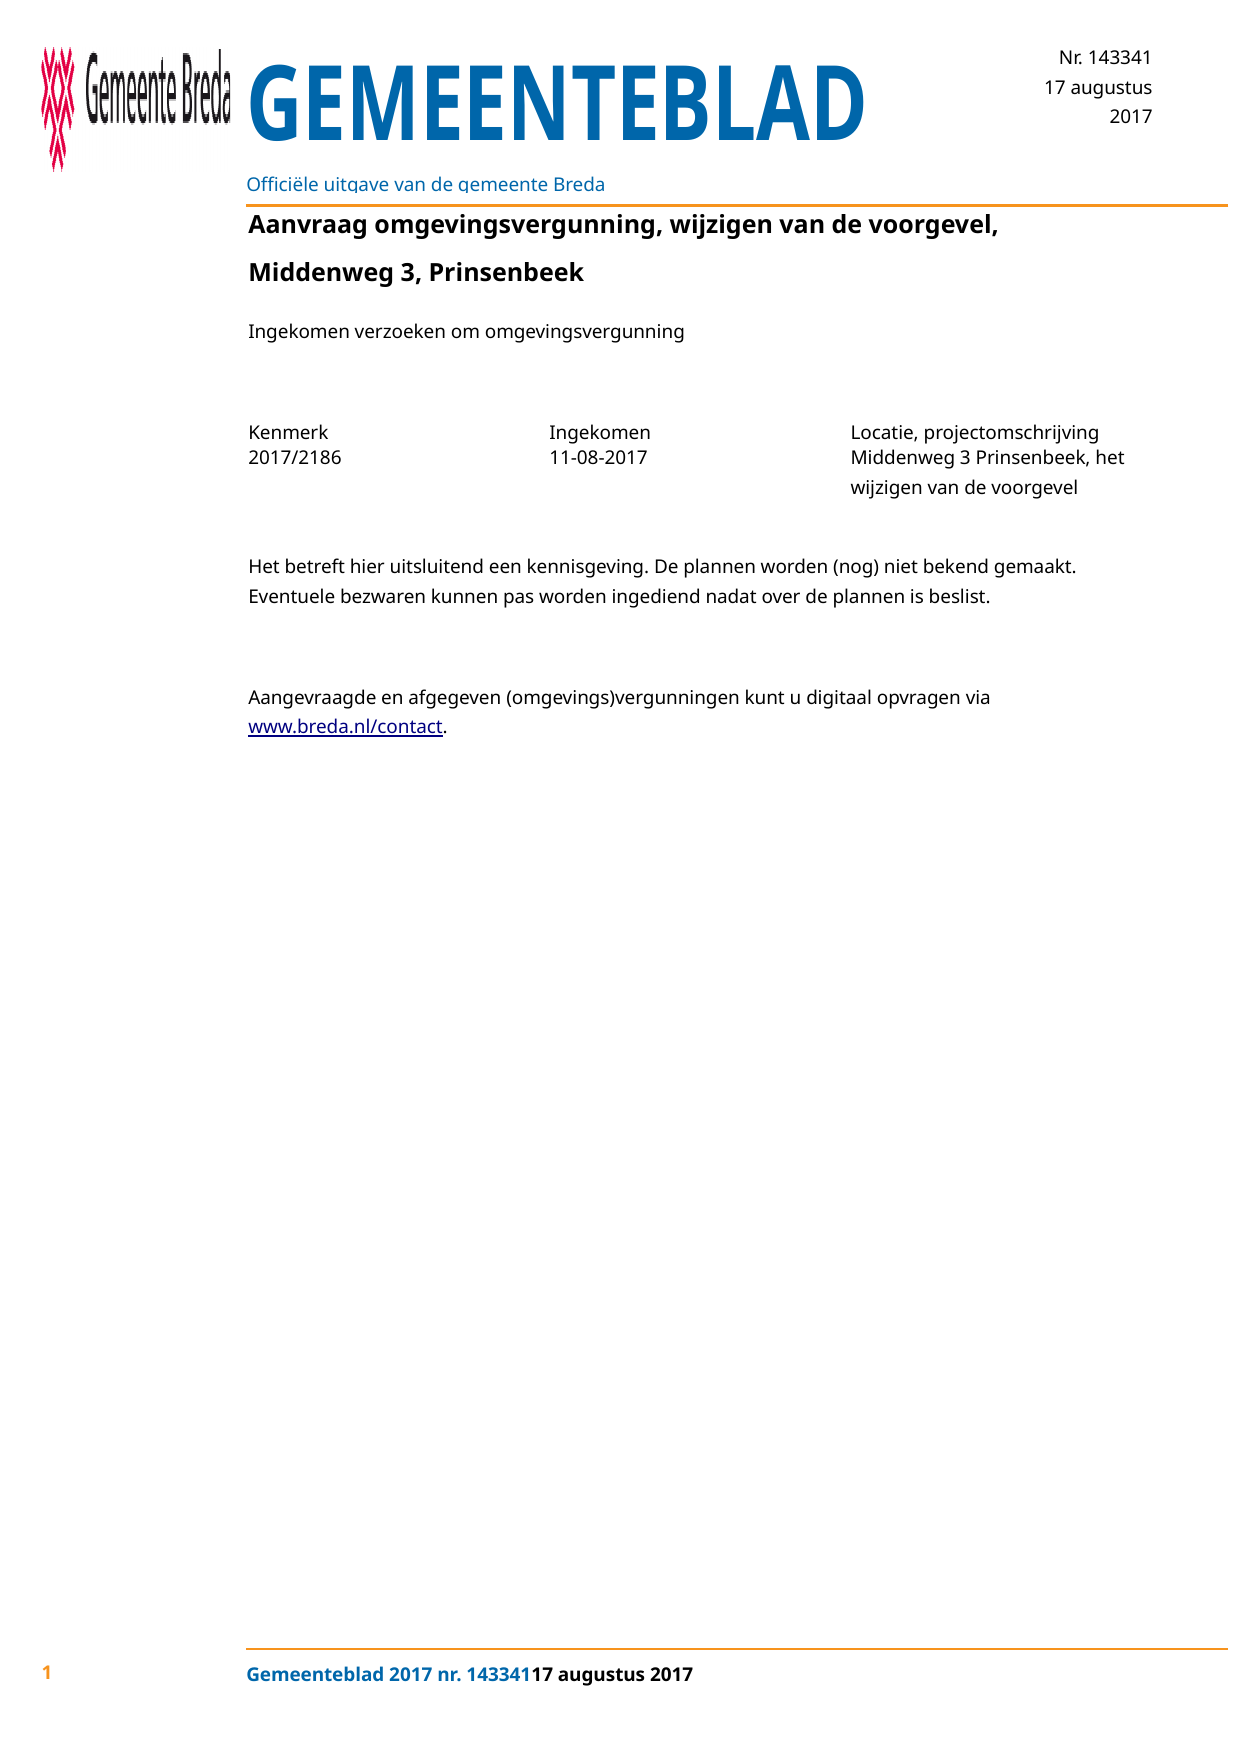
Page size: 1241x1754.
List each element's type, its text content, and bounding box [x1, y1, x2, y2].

text Aanvraag omgevingsvergunning, wijzigen van de voorgevel, Middenweg 3, Prinsenbeek [248, 207, 1152, 288]
text Het betreft hier uitsluitend een kennisgeving. De plannen worden (nog) niet bekend gemaakt. Eventuele bezwaren kunnen pas worden ingediend nadat over de plannen is beslist. [248, 553, 1152, 609]
picture [41, 47, 231, 172]
table_header Ingekomen [549, 419, 850, 444]
table_cell 11-08-2017 [549, 445, 850, 500]
text Ingekomen verzoeken om omgevingsvergunning [248, 318, 1152, 344]
text Aangevraagde en afgegeven (omgevings)vergunningen kunt u digitaal opvragen via www.breda.nl/contact. [248, 684, 1152, 739]
table_header Locatie, projectomschrijving [850, 419, 1152, 444]
table_cell 2017/2186 [248, 445, 549, 500]
table_header Kenmerk [248, 419, 549, 444]
table_cell Middenweg 3 Prinsenbeek, het wijzigen van de voorgevel [850, 445, 1152, 500]
